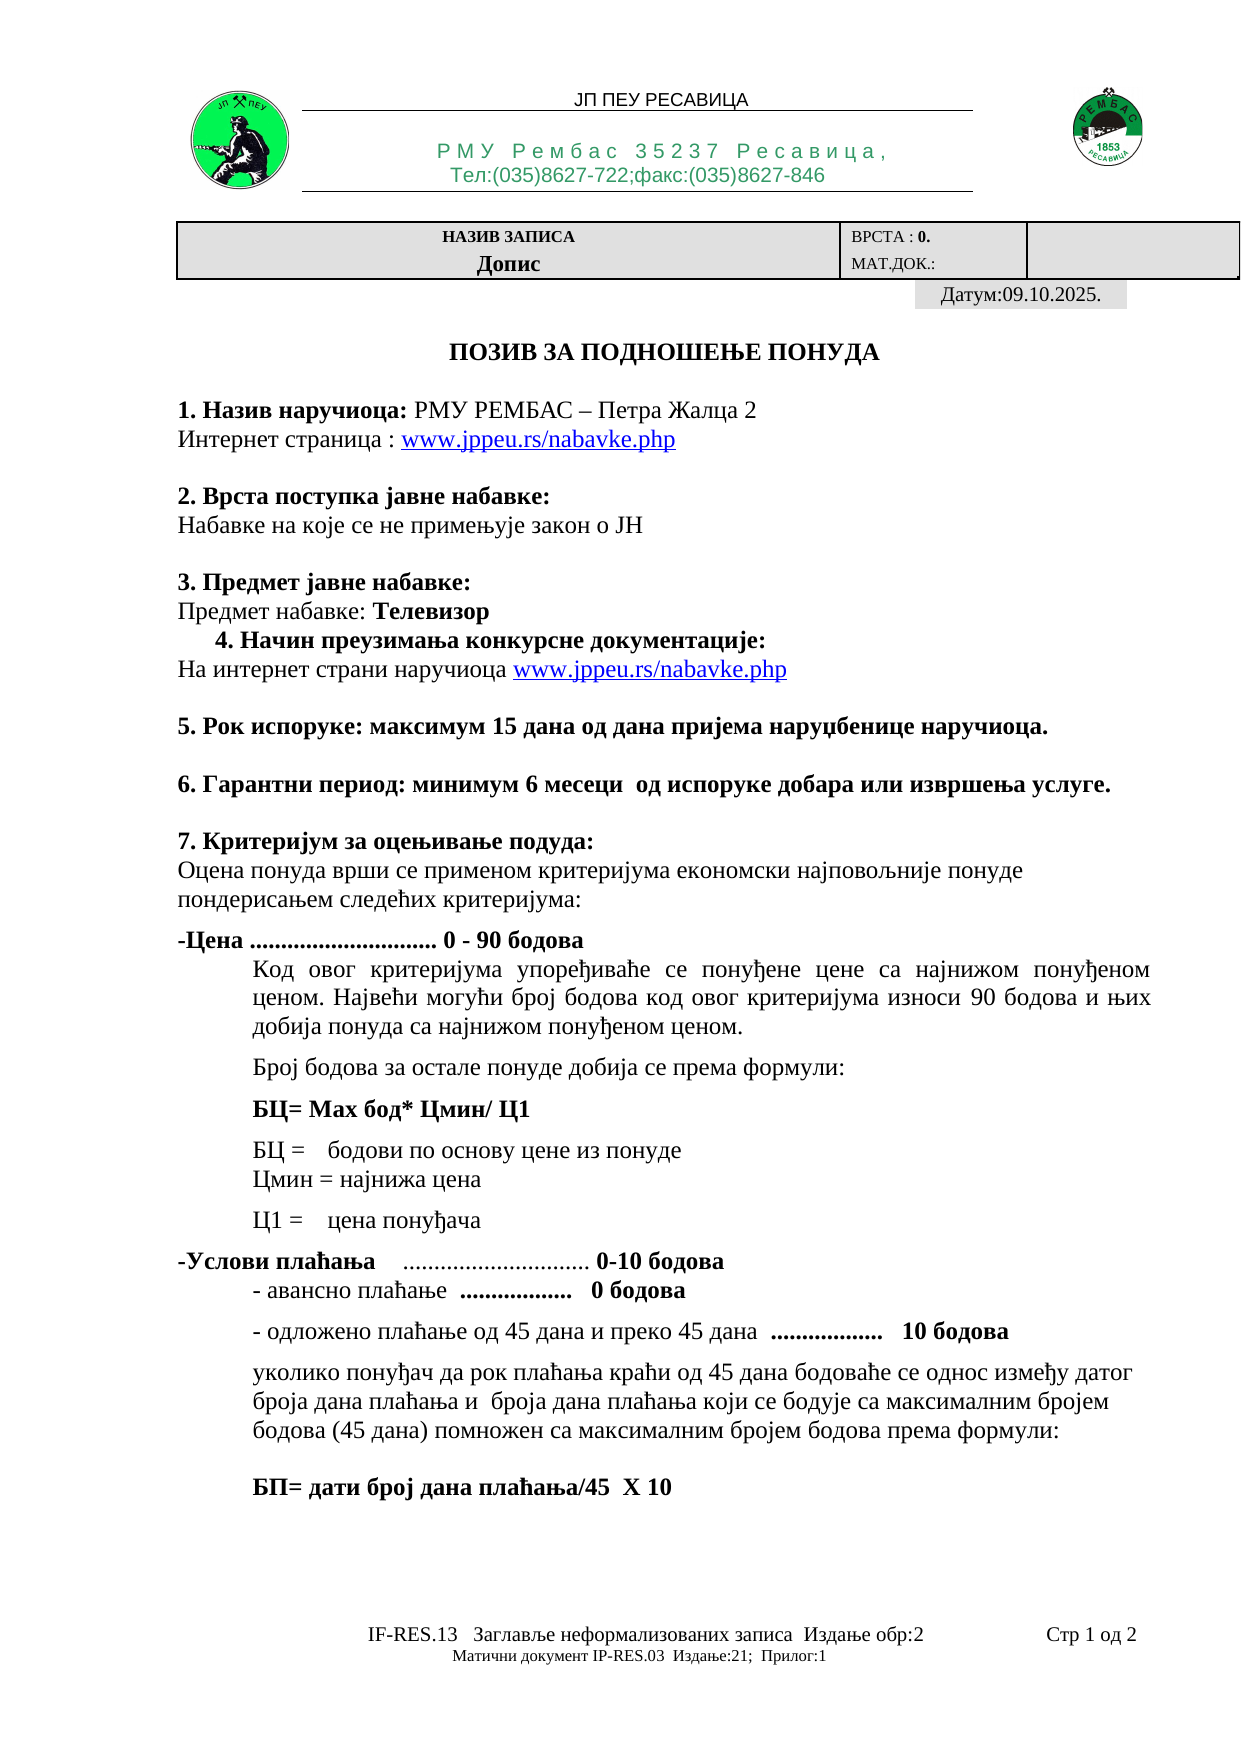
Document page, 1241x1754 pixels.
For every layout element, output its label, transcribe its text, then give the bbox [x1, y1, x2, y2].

table_cell Датум:09.10.2025. [915, 280, 1127, 309]
table_header ВРСТА : 0. [841, 223, 1026, 249]
text Набавке на које се не примењује закон о ЈН [177, 510, 1152, 539]
table_cell [1158, 280, 1164, 309]
text Број бодова за остале понуде добија се према формули: [252, 1052, 1152, 1081]
table_cell [1152, 280, 1157, 309]
text 3. Предмет јавне набавке: [177, 567, 1152, 596]
text - одложено плаћање од 45 дана и преко 45 дана .................. 10 бодова [252, 1316, 1152, 1345]
table_header Ознака: [1028, 223, 1239, 249]
text уколико понуђач да рок плаћања краћи од 45 дана бодоваће се однос између датог броја дана плаћања и броја дана плаћања који се бодује са максималним бројем бодова (45 дана) помножен са максималним бројем бодова према формули: [252, 1357, 1152, 1444]
picture [190, 90, 290, 190]
text 5. Рок испоруке: максимум 15 дана од дана пријема наруџбенице наручиоца. [177, 711, 1152, 740]
table_cell [1183, 280, 1189, 309]
picture [1073, 87, 1143, 166]
table_cell [1189, 280, 1195, 309]
table_cell [1226, 280, 1232, 309]
text 1. Назив наручиоца: РМУ РЕМБАС – Петра Жалца 2 [177, 395, 1152, 424]
table_cell [1233, 280, 1239, 309]
text 4. Начин преузимања конкурсне документације: [177, 625, 1152, 654]
text -Цена .............................. 0 - 90 бодова [177, 925, 1152, 954]
table_cell [1208, 280, 1214, 309]
table_cell Допис [178, 249, 839, 278]
table_cell [177, 280, 915, 309]
text Интернет страница : www.jppeu.rs/nabavke.php [177, 424, 1152, 452]
table_cell [1170, 280, 1176, 309]
table_cell [1127, 280, 1152, 309]
text Цмин = најнижа цена [252, 1164, 1152, 1192]
text БЦ = бодови по основу цене из понуде [252, 1135, 1152, 1164]
text БП= дати број дана плаћања/45 X 10 [252, 1472, 1152, 1501]
table_cell МАТ.ДОК.: [841, 249, 1026, 278]
text Ц1 = цена понуђача [252, 1205, 1152, 1234]
table_cell [1176, 280, 1182, 309]
table_header НАЗИВ ЗАПИСА [178, 223, 839, 249]
text 7. Критеријум за оцењивање подуда: [177, 826, 1152, 855]
text Предмет набавке: Телевизор [177, 596, 1152, 625]
text -Услови плаћања .............................. 0-10 бодова [177, 1246, 1152, 1275]
text 2. Врста поступка јавне набавке: [177, 481, 1152, 510]
text ПОЗИВ ЗА ПОДНОШЕЊЕ ПОНУДА [177, 337, 1152, 366]
text - авансно плаћање .................. 0 бодова [252, 1275, 1152, 1304]
table_cell [1028, 249, 1239, 278]
text БЦ= Маx бод* Цмин/ Ц1 [252, 1094, 1152, 1122]
table_cell [1164, 280, 1170, 309]
table_cell [1220, 280, 1226, 309]
text Оцена понуда врши се применом критеријума економски најповољније понуде пондерисањем следећих критеријума: [177, 855, 1152, 912]
table_cell [1214, 280, 1220, 309]
text Код овог критеријума упоређиваће се понуђене цене са најнижом понуђеном ценом. Највећи могући број бодова код овог критеријума износи 90 бодова и њих добија понуда са најнижом понуђеном ценом. [252, 954, 1152, 1040]
text 6. Гарантни период: минимум 6 месеци од испоруке добара или извршења услуге. [177, 769, 1152, 797]
table_cell [1195, 280, 1201, 309]
table_cell [1201, 280, 1207, 309]
text На интернет страни наручиоца www.jppeu.rs/nabavke.php [177, 654, 1152, 682]
